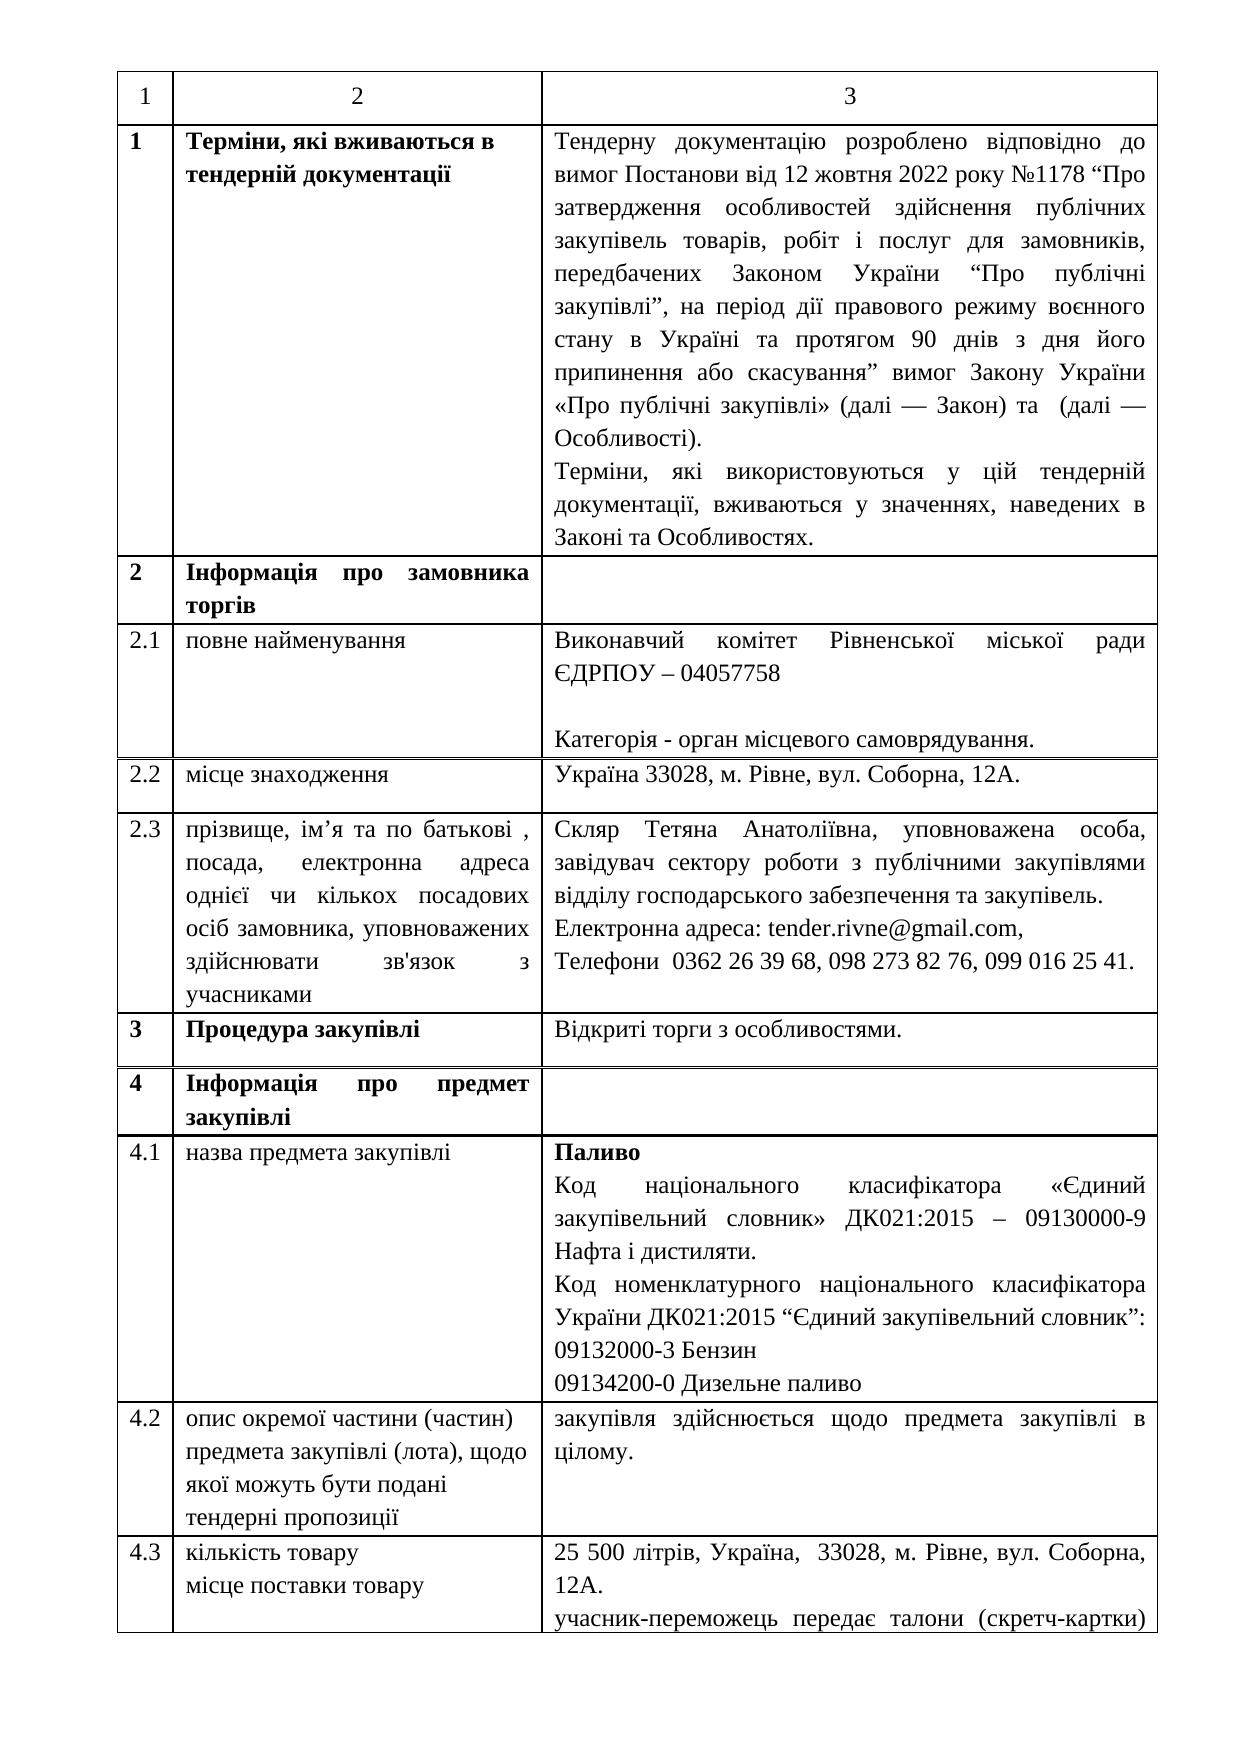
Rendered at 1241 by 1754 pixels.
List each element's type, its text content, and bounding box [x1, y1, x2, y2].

table_cell 2.1 [118, 625, 172, 757]
table_cell кількість товару місце поставки товару [174, 1537, 541, 1632]
table_cell 4.1 [118, 1137, 172, 1401]
table_cell Тендерну документацію розроблено відповідно до вимог Постанови від 12 жовтня 2022 року №1178 “Про затвердження особливостей здійснення публічних закупівель товарів, робіт і послуг для замовників, передбачених Законом України “Про публічні закупівлі”, на період дії правового режиму воєнного стану в Україні та протягом 90 днів з дня його припинення або скасування” вимог Закону України «Про публічні закупівлі» (далі — Закон) та (далі — Особливості). Терміни, які використовуються у цій тендерній документації, вживаються у значеннях, наведених в Законі та Особливостях. [543, 126, 1157, 555]
table_cell повне найменування [174, 625, 541, 757]
table_cell Процедура закупівлі [174, 1014, 541, 1066]
table_cell Інформація про замовника торгів [174, 557, 541, 623]
table_cell 3 [118, 1014, 172, 1066]
table_cell 2 [174, 72, 541, 124]
table_cell Україна 33028, м. Рівне, вул. Соборна, 12А. [543, 760, 1157, 812]
table_cell 2 [118, 557, 172, 623]
table_cell опис окремої частини (частин) предмета закупівлі (лота), щодо якої можуть бути подані тендерні пропозиції [174, 1403, 541, 1535]
table_cell 2.3 [118, 814, 172, 1012]
table_cell місце знаходження [174, 760, 541, 812]
table_cell [543, 557, 1157, 623]
table_cell назва предмета закупівлі [174, 1137, 541, 1401]
table_cell прізвище, ім’я та по батькові , посада, електронна адреса однієї чи кількох посадових осіб замовника, уповноважених здійснювати зв'язок з учасниками [174, 814, 541, 1012]
table_cell Виконавчий комітет Рівненської міської ради ЄДРПОУ – 04057758 Категорія - орган місцевого самоврядування. [543, 625, 1157, 757]
table_cell 4 [118, 1069, 172, 1134]
table_cell 25 500 літрів, Україна, 33028, м. Рівне, вул. Соборна, 12А. учасник-переможець передає талони (скретч-картки) [543, 1537, 1157, 1632]
table_cell закупівля здійснюється щодо предмета закупівлі в цілому. [543, 1403, 1157, 1535]
table_cell 3 [543, 72, 1157, 124]
table_cell Відкриті торги з особливостями. [543, 1014, 1157, 1066]
table_cell Паливо Код національного класифікатора «Єдиний закупівельний словник» ДК021:2015 – 09130000-9 Нафта і дистиляти. Код номенклатурного національного класифікатора України ДК021:2015 “Єдиний закупівельний словник”: 09132000-3 Бензин 09134200-0 Дизельне паливо [543, 1137, 1157, 1401]
table_cell 1 [118, 72, 172, 124]
table_cell 1 [118, 126, 172, 555]
table_cell 4.2 [118, 1403, 172, 1535]
table_cell Скляр Тетяна Анатоліївна, уповноважена особа, завідувач сектору роботи з публічними закупівлями відділу господарського забезпечення та закупівель. Електронна адреса: tender.rivne@gmail.com, Телефони 0362 26 39 68, 098 273 82 76, 099 016 25 41. [543, 814, 1157, 1012]
table_cell 2.2 [118, 760, 172, 812]
table_cell [543, 1069, 1157, 1134]
table_cell Терміни, які вживаються в тендерній документації [174, 126, 541, 555]
table_cell 4.3 [118, 1537, 172, 1632]
table_cell Інформація про предмет закупівлі [174, 1069, 541, 1134]
